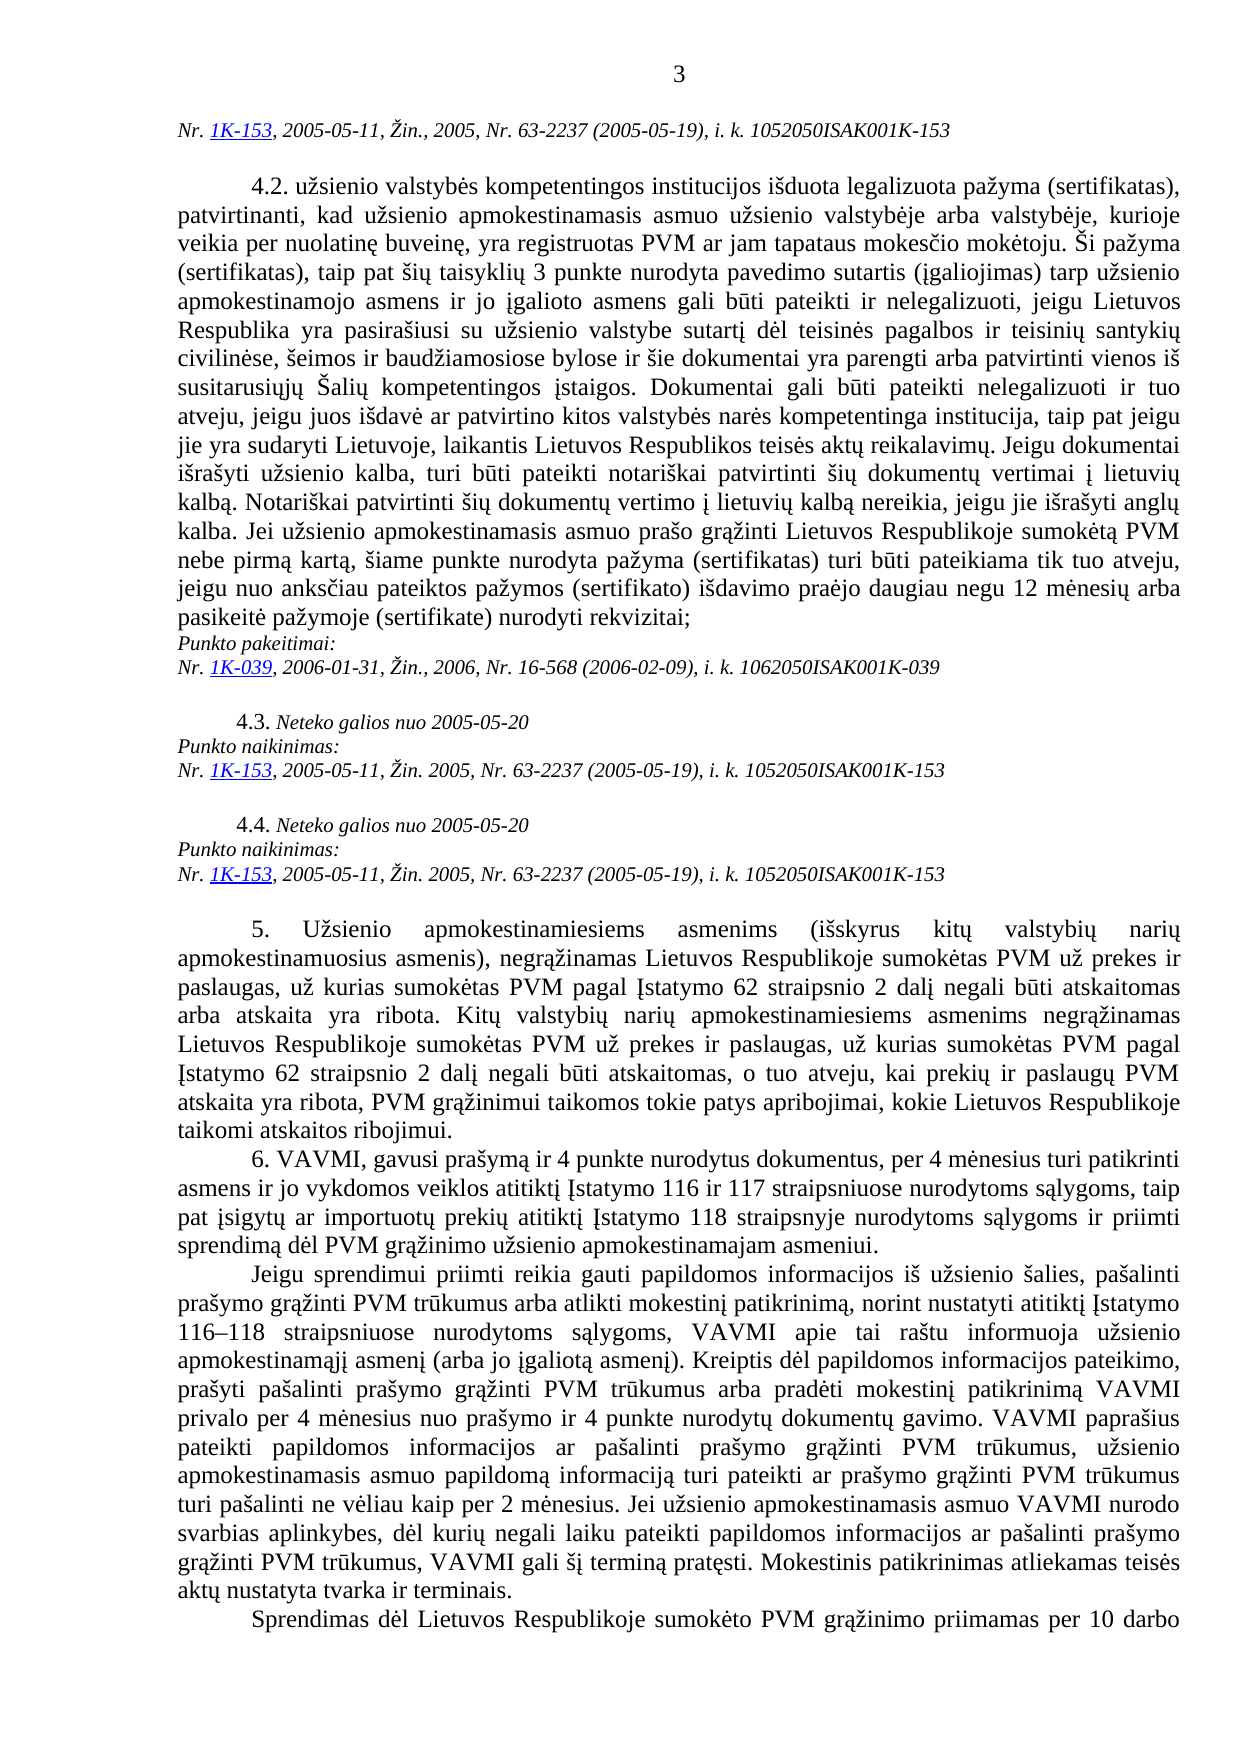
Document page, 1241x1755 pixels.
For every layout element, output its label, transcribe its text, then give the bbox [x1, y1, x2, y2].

text Nr. 1K-153, 2005-05-11, Žin., 2005, Nr. 63-2237 (2005-05-19), i. k. 1052050ISAK001K-153 [177, 118, 1181, 142]
text 4.4. Neteko galios nuo 2005-05-20 [177, 811, 1181, 837]
text Jeigu sprendimui priimti reikia gauti papildomos informacijos iš užsienio šalies, pašalinti prašymo grąžinti PVM trūkumus arba atlikti mokestinį patikrinimą, norint nustatyti atitiktį Įstatymo 116–118 straipsniuose nurodytoms sąlygoms, VAVMI apie tai raštu informuoja užsienio apmokestinamąjį asmenį (arba jo įgaliotą asmenį). Kreiptis dėl papildomos informacijos pateikimo, prašyti pašalinti prašymo grąžinti PVM trūkumus arba pradėti mokestinį patikrinimą VAVMI privalo per 4 mėnesius nuo prašymo ir 4 punkte nurodytų dokumentų gavimo. VAVMI paprašius pateikti papildomos informacijos ar pašalinti prašymo grąžinti PVM trūkumus, užsienio apmokestinamasis asmuo papildomą informaciją turi pateikti ar prašymo grąžinti PVM trūkumus turi pašalinti ne vėliau kaip per 2 mėnesius. Jei užsienio apmokestinamasis asmuo VAVMI nurodo svarbias aplinkybes, dėl kurių negali laiku pateikti papildomos informacijos ar pašalinti prašymo grąžinti PVM trūkumus, VAVMI gali šį terminą pratęsti. Mokestinis patikrinimas atliekamas teisės aktų nustatyta tvarka ir terminais. [177, 1259, 1181, 1604]
text Punkto naikinimas: [177, 734, 1181, 758]
text Sprendimas dėl Lietuvos Respublikoje sumokėto PVM grąžinimo priimamas per 10 darbo [177, 1604, 1181, 1633]
text 4.3. Neteko galios nuo 2005-05-20 [177, 708, 1181, 734]
text 4.2. užsienio valstybės kompetentingos institucijos išduota legalizuota pažyma (sertifikatas), patvirtinanti, kad užsienio apmokestinamasis asmuo užsienio valstybėje arba valstybėje, kurioje veikia per nuolatinę buveinę, yra registruotas PVM ar jam tapataus mokesčio mokėtoju. Ši pažyma (sertifikatas), taip pat šių taisyklių 3 punkte nurodyta pavedimo sutartis (įgaliojimas) tarp užsienio apmokestinamojo asmens ir jo įgalioto asmens gali būti pateikti ir nelegalizuoti, jeigu Lietuvos Respublika yra pasirašiusi su užsienio valstybe sutartį dėl teisinės pagalbos ir teisinių santykių civilinėse, šeimos ir baudžiamosiose bylose ir šie dokumentai yra parengti arba patvirtinti vienos iš susitarusiųjų Šalių kompetentingos įstaigos. Dokumentai gali būti pateikti nelegalizuoti ir tuo atveju, jeigu juos išdavė ar patvirtino kitos valstybės narės kompetentinga institucija, taip pat jeigu jie yra sudaryti Lietuvoje, laikantis Lietuvos Respublikos teisės aktų reikalavimų. Jeigu dokumentai išrašyti užsienio kalba, turi būti pateikti notariškai patvirtinti šių dokumentų vertimai į lietuvių kalbą. Notariškai patvirtinti šių dokumentų vertimo į lietuvių kalbą nereikia, jeigu jie išrašyti anglų kalba. Jei užsienio apmokestinamasis asmuo prašo grąžinti Lietuvos Respublikoje sumokėtą PVM nebe pirmą kartą, šiame punkte nurodyta pažyma (sertifikatas) turi būti pateikiama tik tuo atveju, jeigu nuo anksčiau pateiktos pažymos (sertifikato) išdavimo praėjo daugiau negu 12 mėnesių arba pasikeitė pažymoje (sertifikate) nurodyti rekvizitai; [177, 171, 1181, 631]
text 5. Užsienio apmokestinamiesiems asmenims (išskyrus kitų valstybių narių apmokestinamuosius asmenis), negrąžinamas Lietuvos Respublikoje sumokėtas PVM už prekes ir paslaugas, už kurias sumokėtas PVM pagal Įstatymo 62 straipsnio 2 dalį negali būti atskaitomas arba atskaita yra ribota. Kitų valstybių narių apmokestinamiesiems asmenims negrąžinamas Lietuvos Respublikoje sumokėtas PVM už prekes ir paslaugas, už kurias sumokėtas PVM pagal Įstatymo 62 straipsnio 2 dalį negali būti atskaitomas, o tuo atveju, kai prekių ir paslaugų PVM atskaita yra ribota, PVM grąžinimui taikomos tokie patys apribojimai, kokie Lietuvos Respublikoje taikomi atskaitos ribojimui. [177, 914, 1181, 1144]
text Nr. 1K-153, 2005-05-11, Žin. 2005, Nr. 63-2237 (2005-05-19), i. k. 1052050ISAK001K-153 [177, 861, 1181, 886]
text Punkto naikinimas: [177, 837, 1181, 861]
text 6. VAVMI, gavusi prašymą ir 4 punkte nurodytus dokumentus, per 4 mėnesius turi patikrinti asmens ir jo vykdomos veiklos atitiktį Įstatymo 116 ir 117 straipsniuose nurodytoms sąlygoms, taip pat įsigytų ar importuotų prekių atitiktį Įstatymo 118 straipsnyje nurodytoms sąlygoms ir priimti sprendimą dėl PVM grąžinimo užsienio apmokestinamajam asmeniui. [177, 1144, 1181, 1259]
text Nr. 1K-039, 2006-01-31, Žin., 2006, Nr. 16-568 (2006-02-09), i. k. 1062050ISAK001K-039 [177, 655, 1181, 679]
text Nr. 1K-153, 2005-05-11, Žin. 2005, Nr. 63-2237 (2005-05-19), i. k. 1052050ISAK001K-153 [177, 758, 1181, 782]
text Punkto pakeitimai: [177, 631, 1181, 655]
